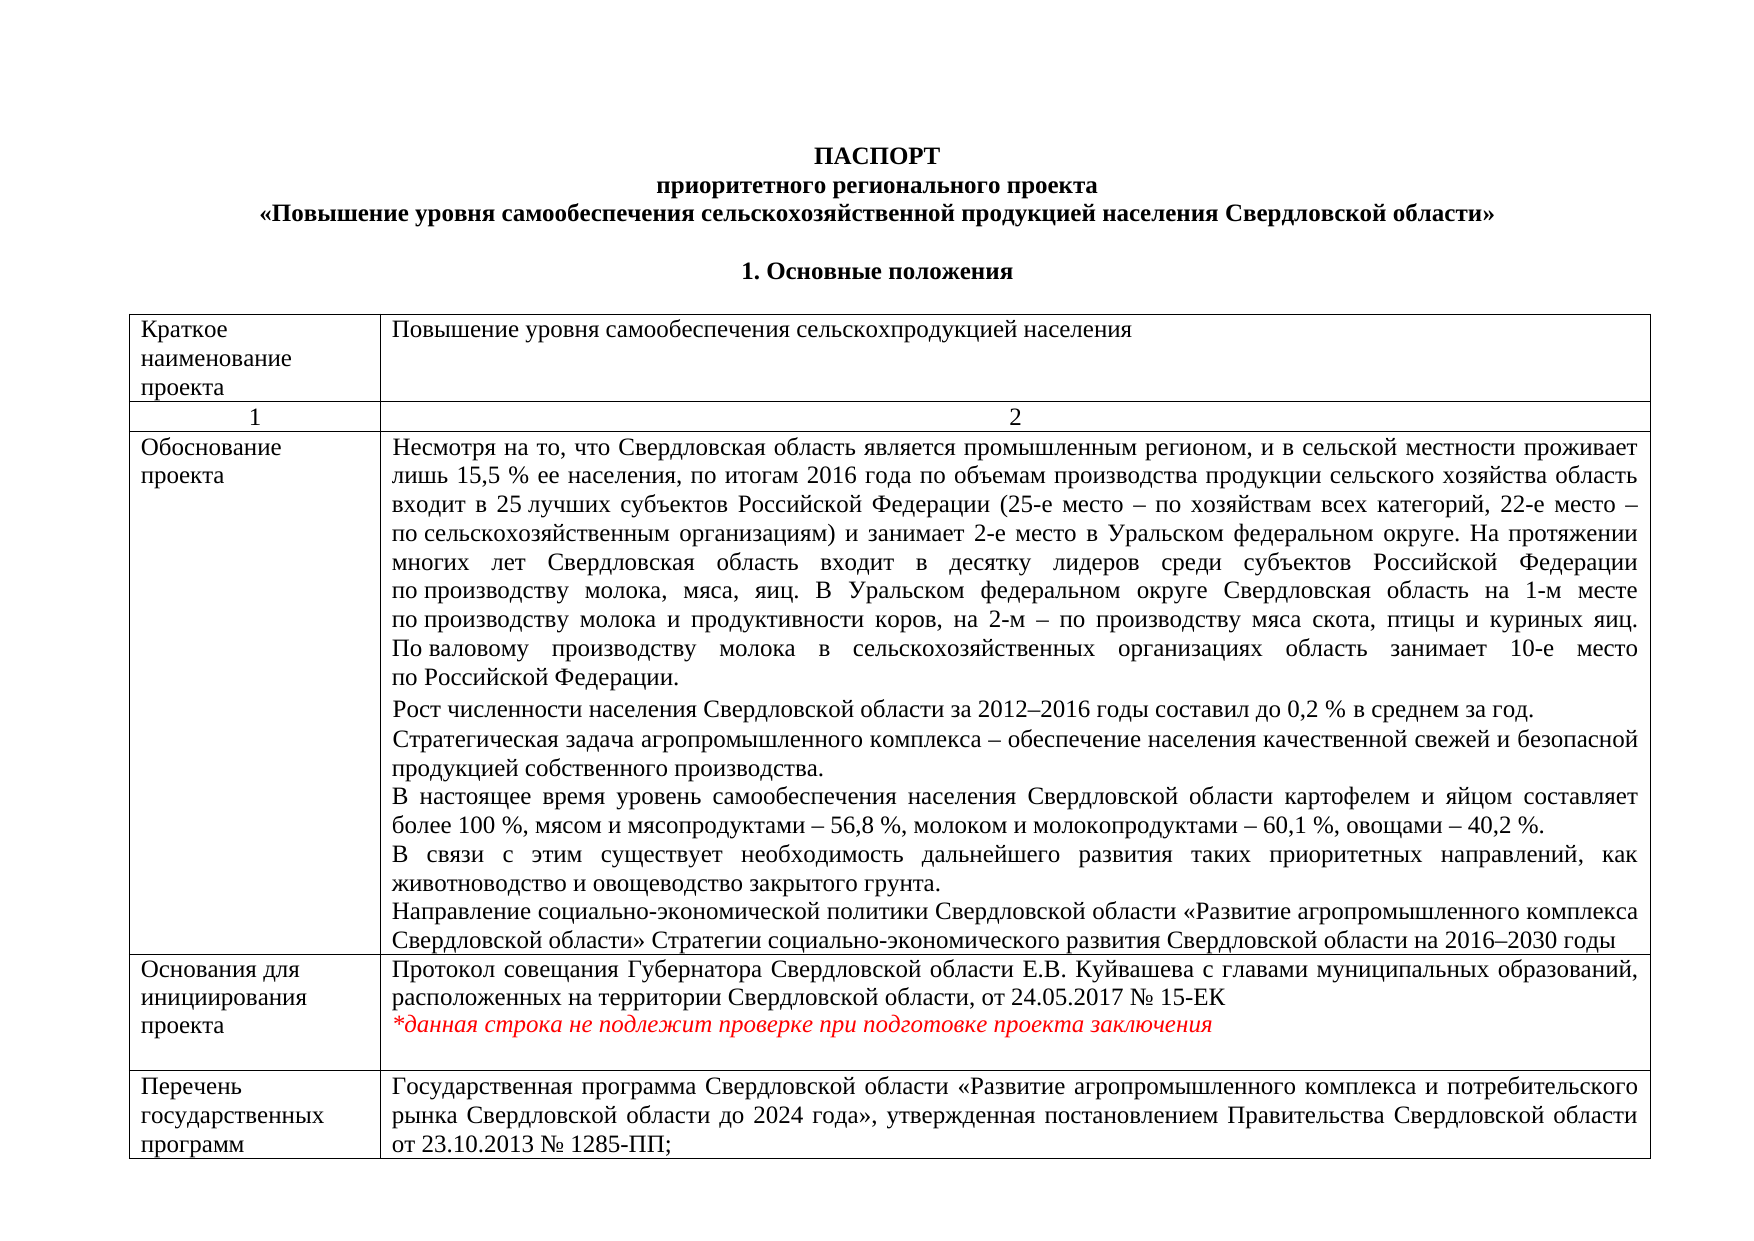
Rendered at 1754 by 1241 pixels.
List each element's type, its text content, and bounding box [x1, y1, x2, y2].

text 1. Основные положения [118, 256, 1636, 285]
table_cell Несмотря на то, что Свердловская область является промышленным регионом, и в сельской местности проживает лишь 15,5 % ее населения, по итогам 2016 года по объемам производства продукции сельского хозяйства область входит в 25 лучших субъектов Российской Федерации (25-е место – по хозяйствам всех категорий, 22-е место – по сельскохозяйственным организациям) и занимает 2-е место в Уральском федеральном округе. На протяжении многих лет Свердловская область входит в десятку лидеров среди субъектов Российской Федерации по производству молока, мяса, яиц. В Уральском федеральном округе Свердловская область на 1-м месте по производству молока и продуктивности коров, на 2-м – по производству мяса скота, птицы и куриных яиц. По валовому производству молока в сельскохозяйственных организациях область занимает 10-е место по Российской Федерации. Рост численности населения Свердловской области за 2012–2016 годы составил до 0,2 % в среднем за год. Стратегическая задача агропромышленного комплекса – обеспечение населения качественной свежей и безопасной продукцией собственного производства. В настоящее время уровень самообеспечения населения Свердловской области картофелем и яйцом составляет более 100 %, мясом и мясопродуктами – 56,8 %, молоком и молокопродуктами – 60,1 %, овощами – 40,2 %. В связи с этим существует необходимость дальнейшего развития таких приоритетных направлений, как животноводство и овощеводство закрытого грунта. Направление социально-экономической политики Свердловской области «Развитие агропромышленного комплекса Свердловской области» Стратегии социально-экономического развития Свердловской области на 2016–2030 годы [381, 432, 1650, 954]
table_header Повышение уровня самообеспечения сельскохпродукцией населения [381, 315, 1650, 401]
table_cell Государственная программа Свердловской области «Развитие агропромышленного комплекса и потребительского рынка Свердловской области до 2024 года», утвержденная постановлением Правительства Свердловской области от 23.10.2013 № 1285-ПП; [381, 1071, 1650, 1157]
table_cell Обоснование проекта [130, 432, 380, 954]
table_header Краткое наименование проекта [130, 315, 380, 401]
table_cell 1 [130, 402, 380, 431]
text «Повышение уровня самообеспечения сельскохозяйственной продукцией населения Свердловской области» [118, 198, 1636, 227]
text Паспорт [118, 141, 1636, 170]
table_cell Протокол совещания Губернатора Свердловской области Е.В. Куйвашева с главами муниципальных образований, расположенных на территории Свердловской области, от 24.05.2017 № 15-ЕК *данная строка не подлежит проверке при подготовке проекта заключения [381, 955, 1650, 1070]
table_cell Перечень государственных программ [130, 1071, 380, 1157]
text приоритетного регионального проекта [118, 170, 1636, 198]
table_cell Основания для инициирования проекта [130, 955, 380, 1070]
table_cell 2 [381, 402, 1650, 431]
